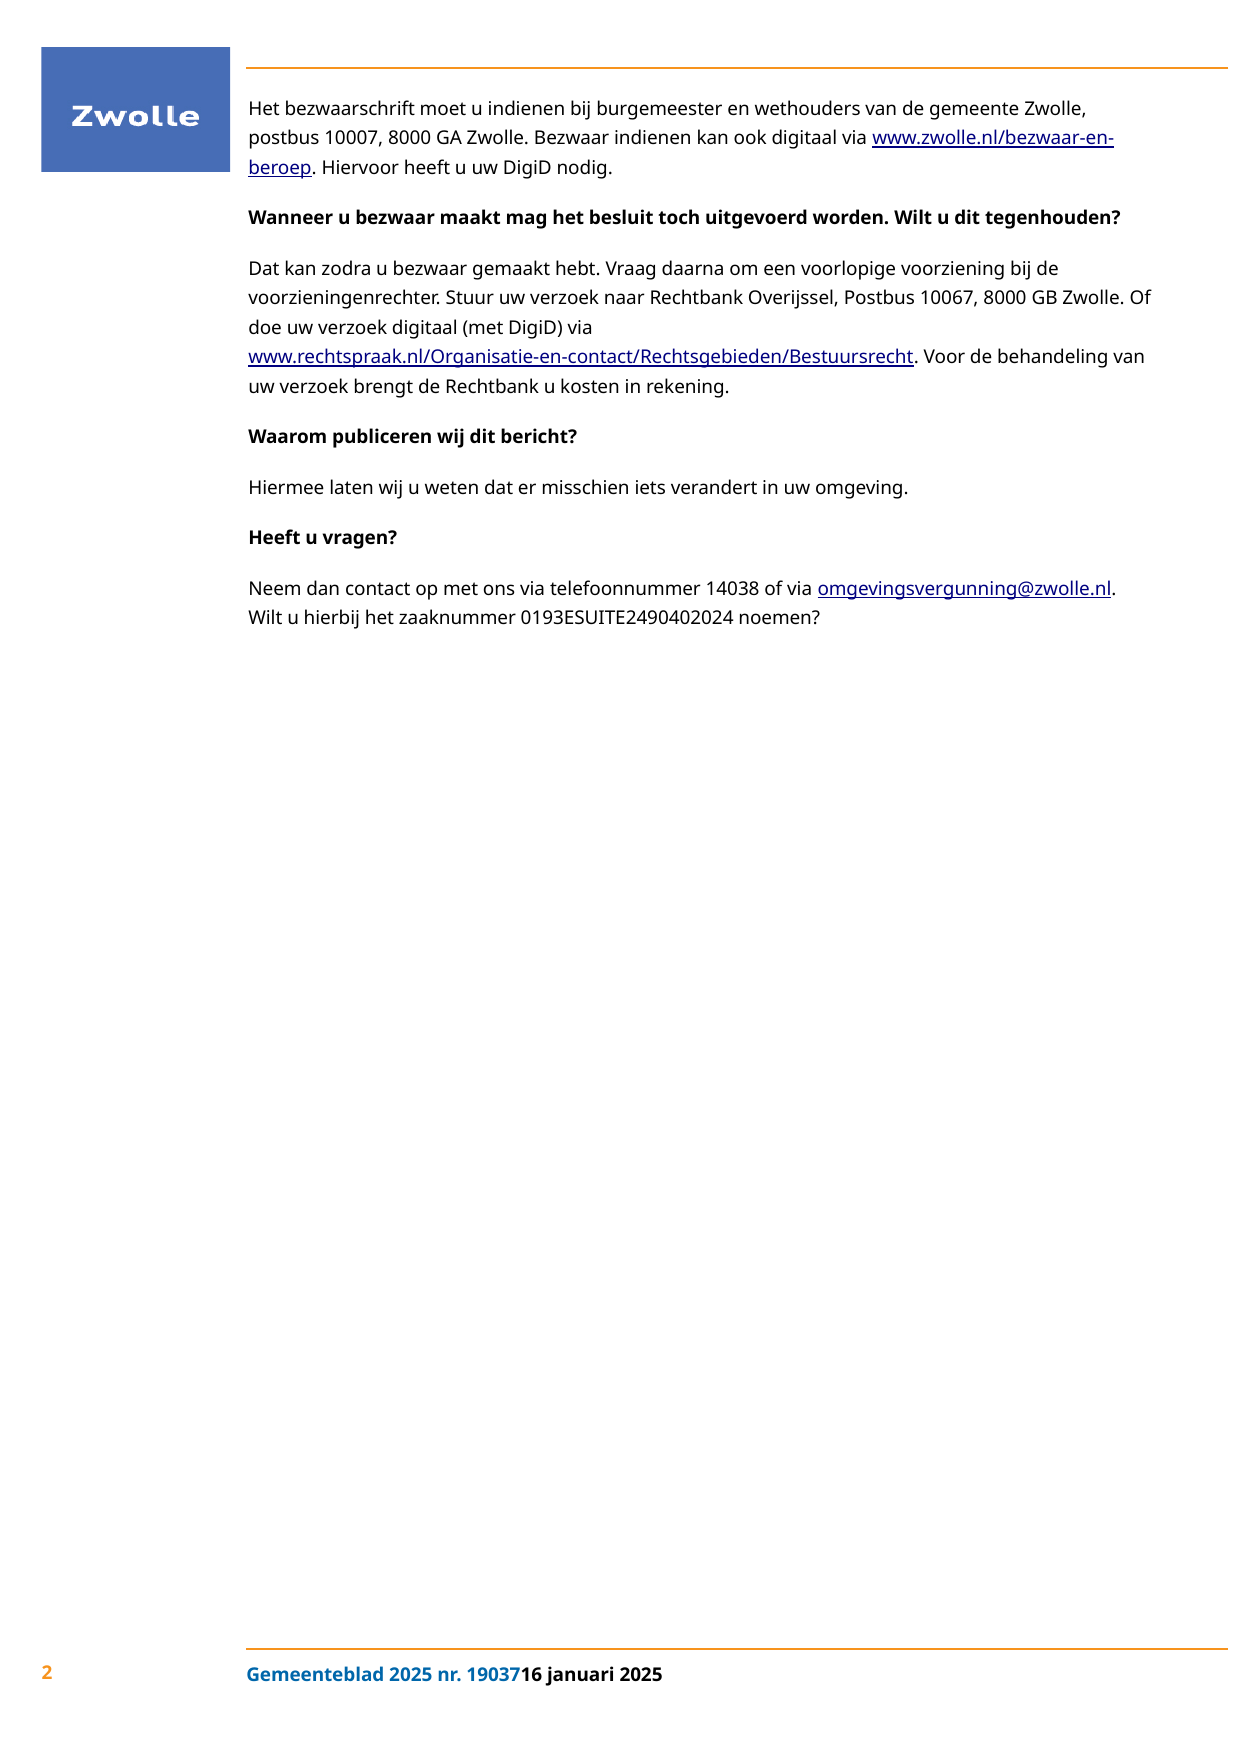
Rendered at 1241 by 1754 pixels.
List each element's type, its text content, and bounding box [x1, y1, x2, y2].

text Dat kan zodra u bezwaar gemaakt hebt. Vraag daarna om een voorlopige voorziening bij de voorzieningenrechter. Stuur uw verzoek naar Rechtbank Overijssel, Postbus 10067, 8000 GB Zwolle. Of doe uw verzoek digitaal (met DigiD) via www.rechtspraak.nl/Organisatie-en-contact/Rechtsgebieden/Bestuursrecht. Voor de behandeling van uw verzoek brengt de Rechtbank u kosten in rekening. [248, 255, 1152, 399]
text Hiermee laten wij u weten dat er misschien iets verandert in uw omgeving. [248, 474, 1152, 500]
text Heeft u vragen? [248, 524, 1152, 550]
picture [41, 47, 231, 172]
text Wanneer u bezwaar maakt mag het besluit toch uitgevoerd worden. Wilt u dit tegenhouden? [248, 204, 1152, 230]
text Waarom publiceren wij dit bericht? [248, 423, 1152, 449]
text Het bezwaarschrift moet u indienen bij burgemeester en wethouders van de gemeente Zwolle, postbus 10007, 8000 GA Zwolle. Bezwaar indienen kan ook digitaal via www.zwolle.nl/bezwaar-en-beroep. Hiervoor heeft u uw DigiD nodig. [248, 95, 1152, 180]
text Neem dan contact op met ons via telefoonnummer 14038 of via omgevingsvergunning@zwolle.nl. Wilt u hierbij het zaaknummer 0193ESUITE2490402024 noemen? [248, 575, 1152, 630]
